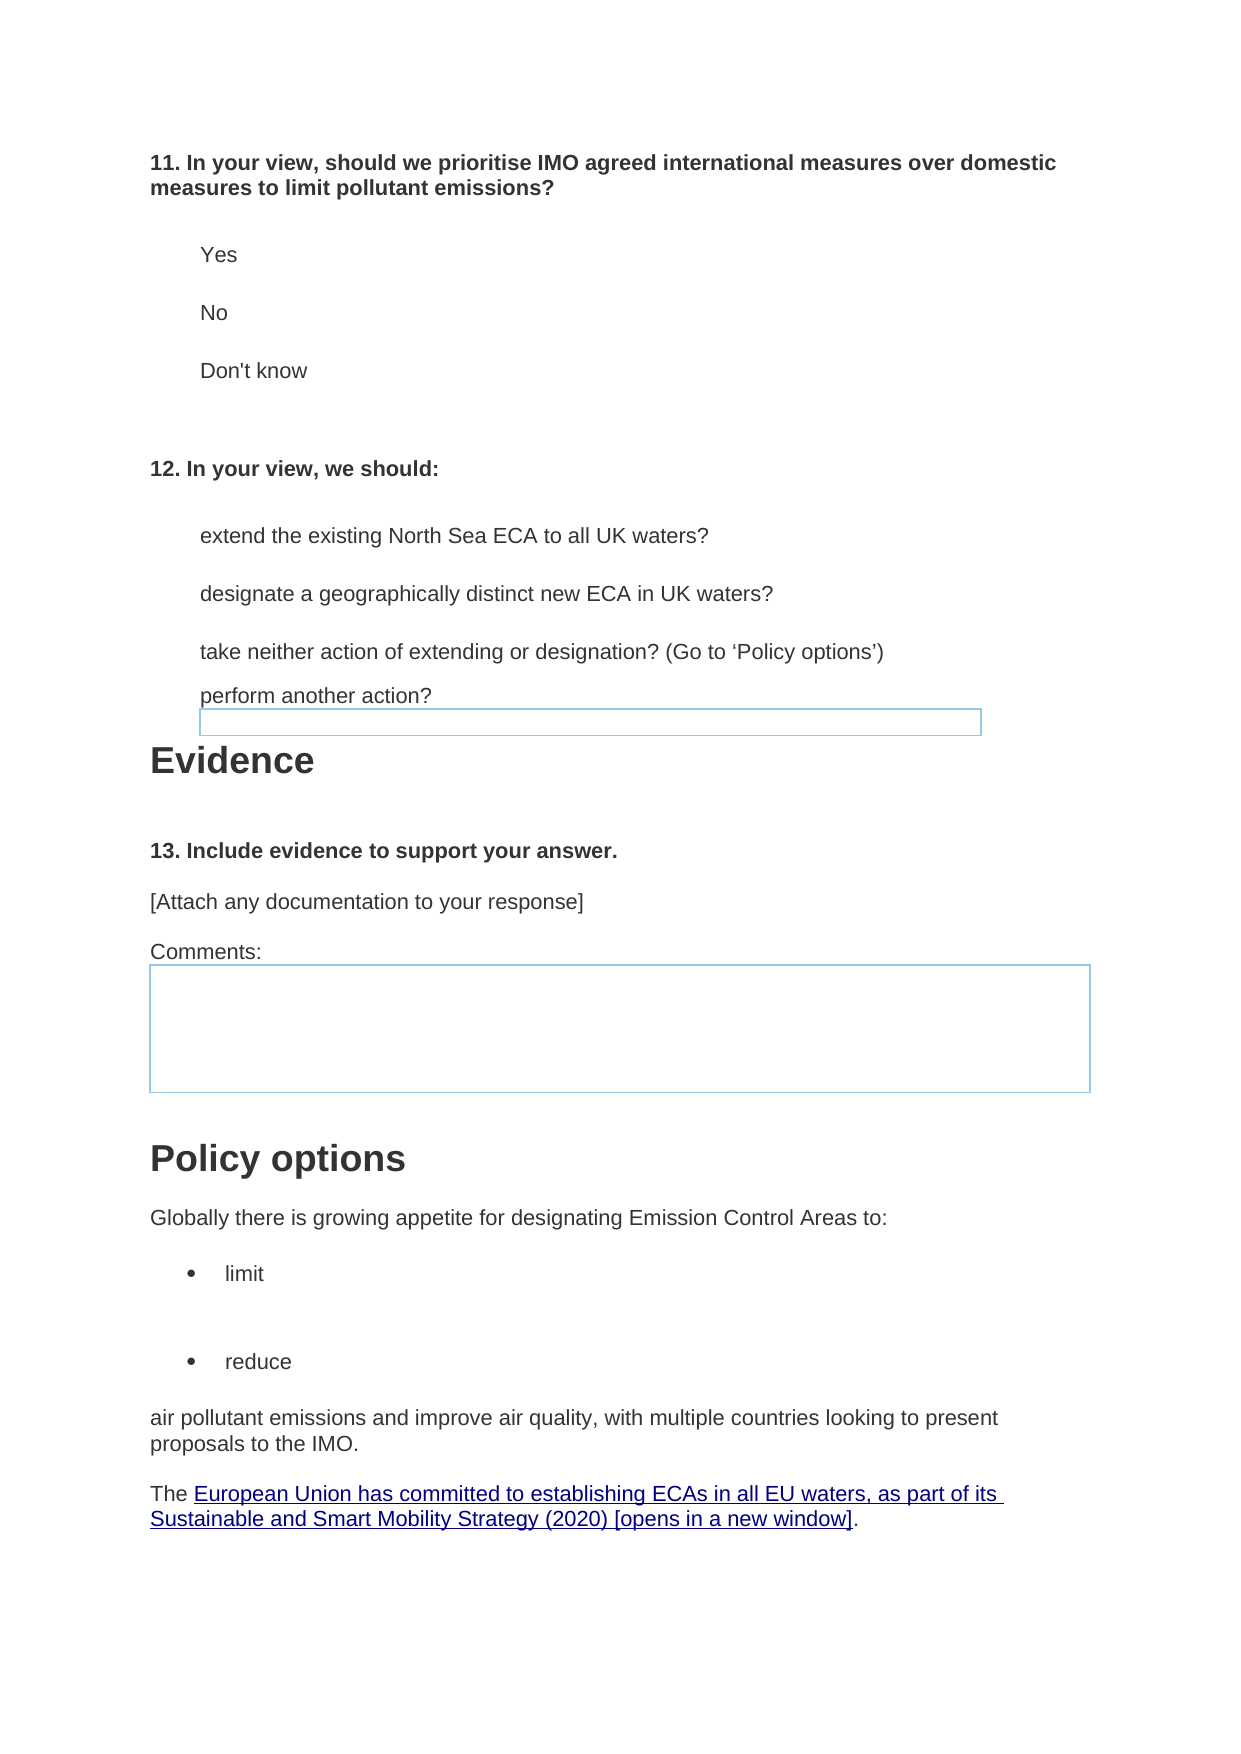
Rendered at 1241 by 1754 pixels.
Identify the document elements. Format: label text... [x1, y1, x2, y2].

table_cell perform another action? [200, 681, 983, 739]
table_header [201, 710, 980, 735]
text [Attach any documentation to your response]Uploading… [150, 889, 1090, 914]
text air pollutant emissions and improve air quality, with multiple countries looking to present proposals to the IMO. The European Union has committed to establishing ECAs in all EU waters, as part of its Sustainable and Smart Mobility Strategy (2020) [opens in a new window]. [150, 1405, 1090, 1557]
table_cell No [200, 284, 307, 342]
table_header extend the existing North Sea ECA to all UK waters? [200, 507, 983, 564]
subtitle 12. In your view, we should: [150, 456, 1090, 481]
subtitle 13. Include evidence to support your answer. [150, 838, 1090, 863]
table_header [151, 966, 1089, 1092]
table_cell [150, 681, 200, 739]
table_cell designate a geographically distinct new ECA in UK waters? [200, 565, 983, 623]
table_cell reduce [150, 1318, 292, 1405]
text Policy options [150, 1136, 1090, 1179]
text Globally there is growing appetite for designating Emission Control Areas to: [150, 1205, 1090, 1230]
subtitle 11. In your view, should we prioritise IMO agreed international measures over domestic measures to limit pollutant emissions? [150, 150, 1090, 200]
text Comments: [150, 939, 1090, 964]
table_header Yes [200, 226, 307, 284]
table_cell [150, 623, 200, 681]
text Evidence [150, 739, 1090, 782]
table_cell [150, 342, 200, 400]
table_cell Don't know [200, 342, 307, 400]
table_header [150, 507, 200, 564]
table_header [150, 226, 200, 284]
table_cell [150, 565, 200, 623]
table_header limit [150, 1230, 292, 1318]
table_cell [150, 284, 200, 342]
table_cell take neither action of extending or designation? (Go to ‘Policy options’) [200, 623, 983, 681]
